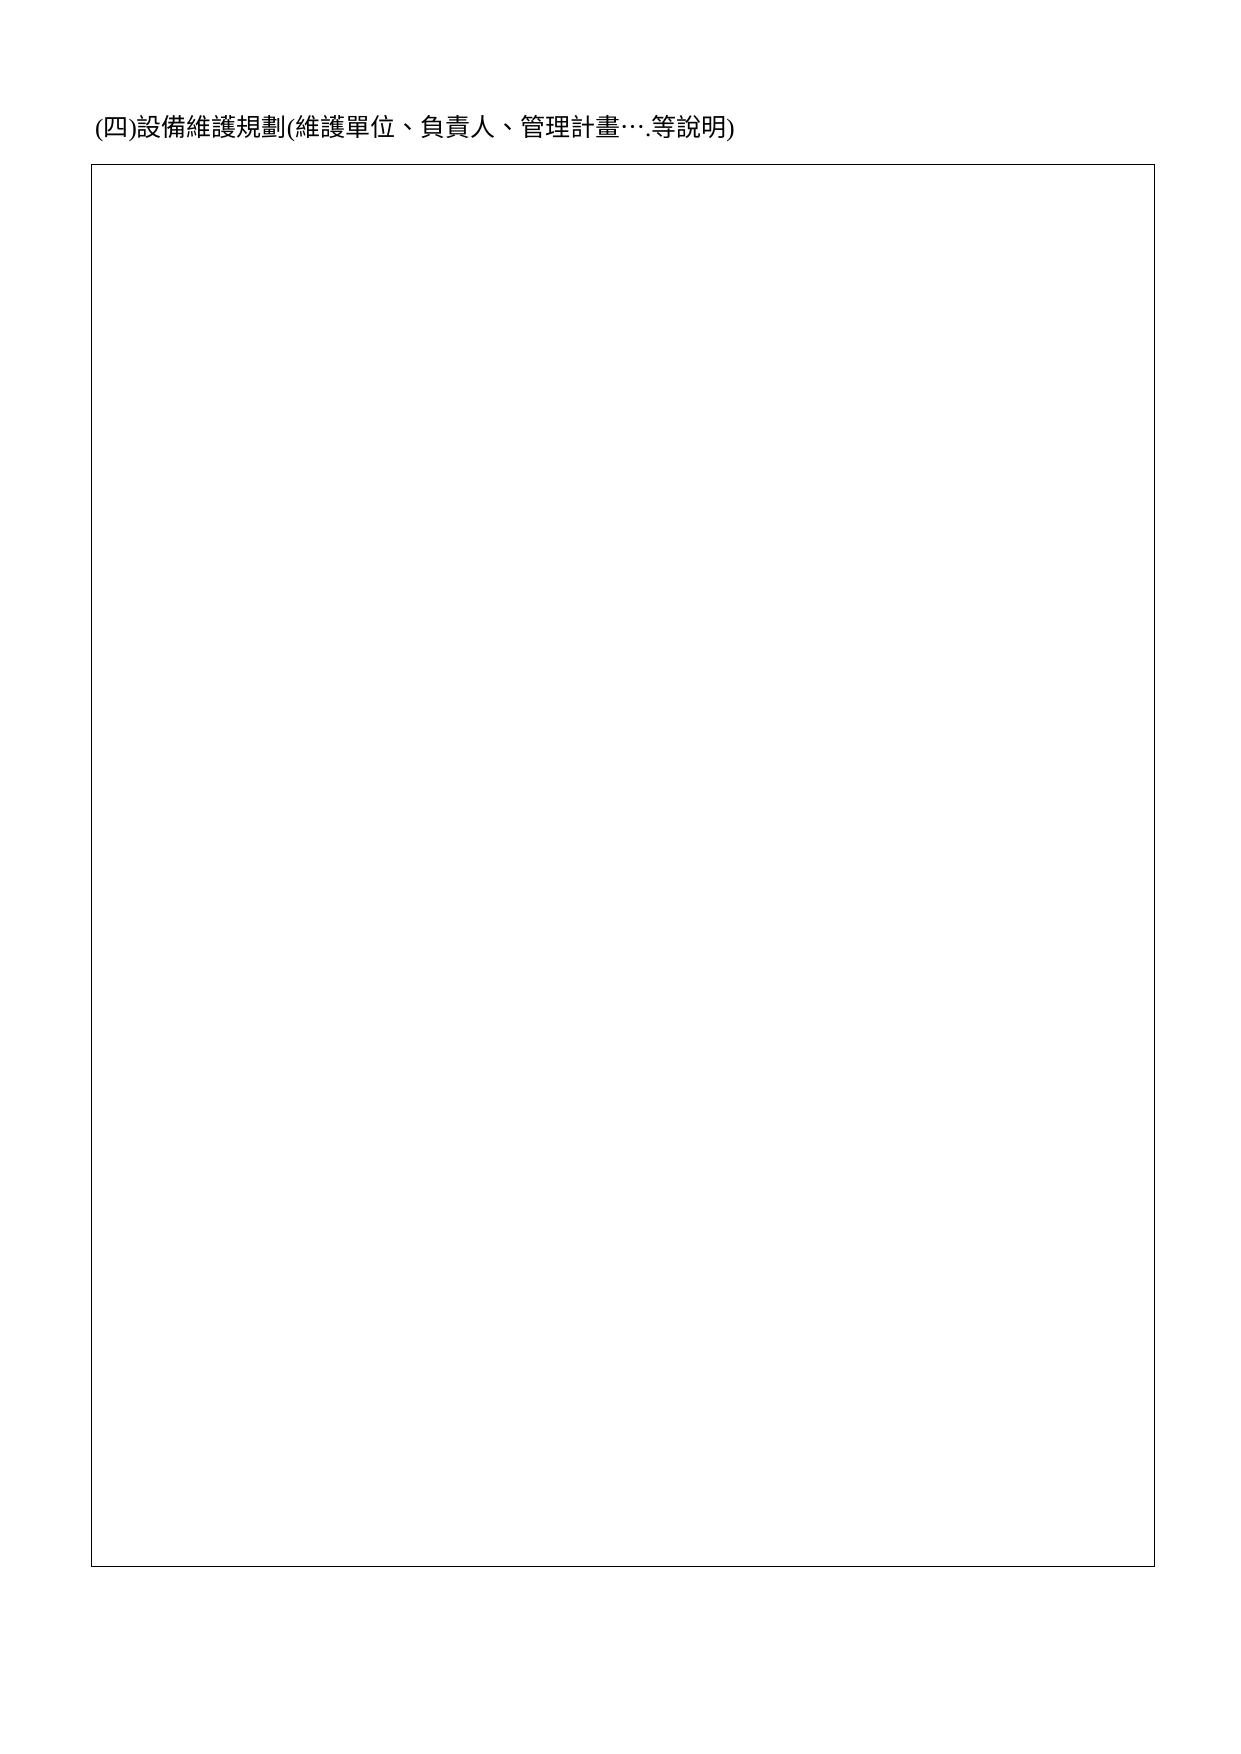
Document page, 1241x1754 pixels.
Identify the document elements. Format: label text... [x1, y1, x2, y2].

text (四)設備維護規劃(維護單位、負責人、管理計畫….等說明) [89, 84, 1152, 146]
table_header [92, 165, 1154, 1566]
